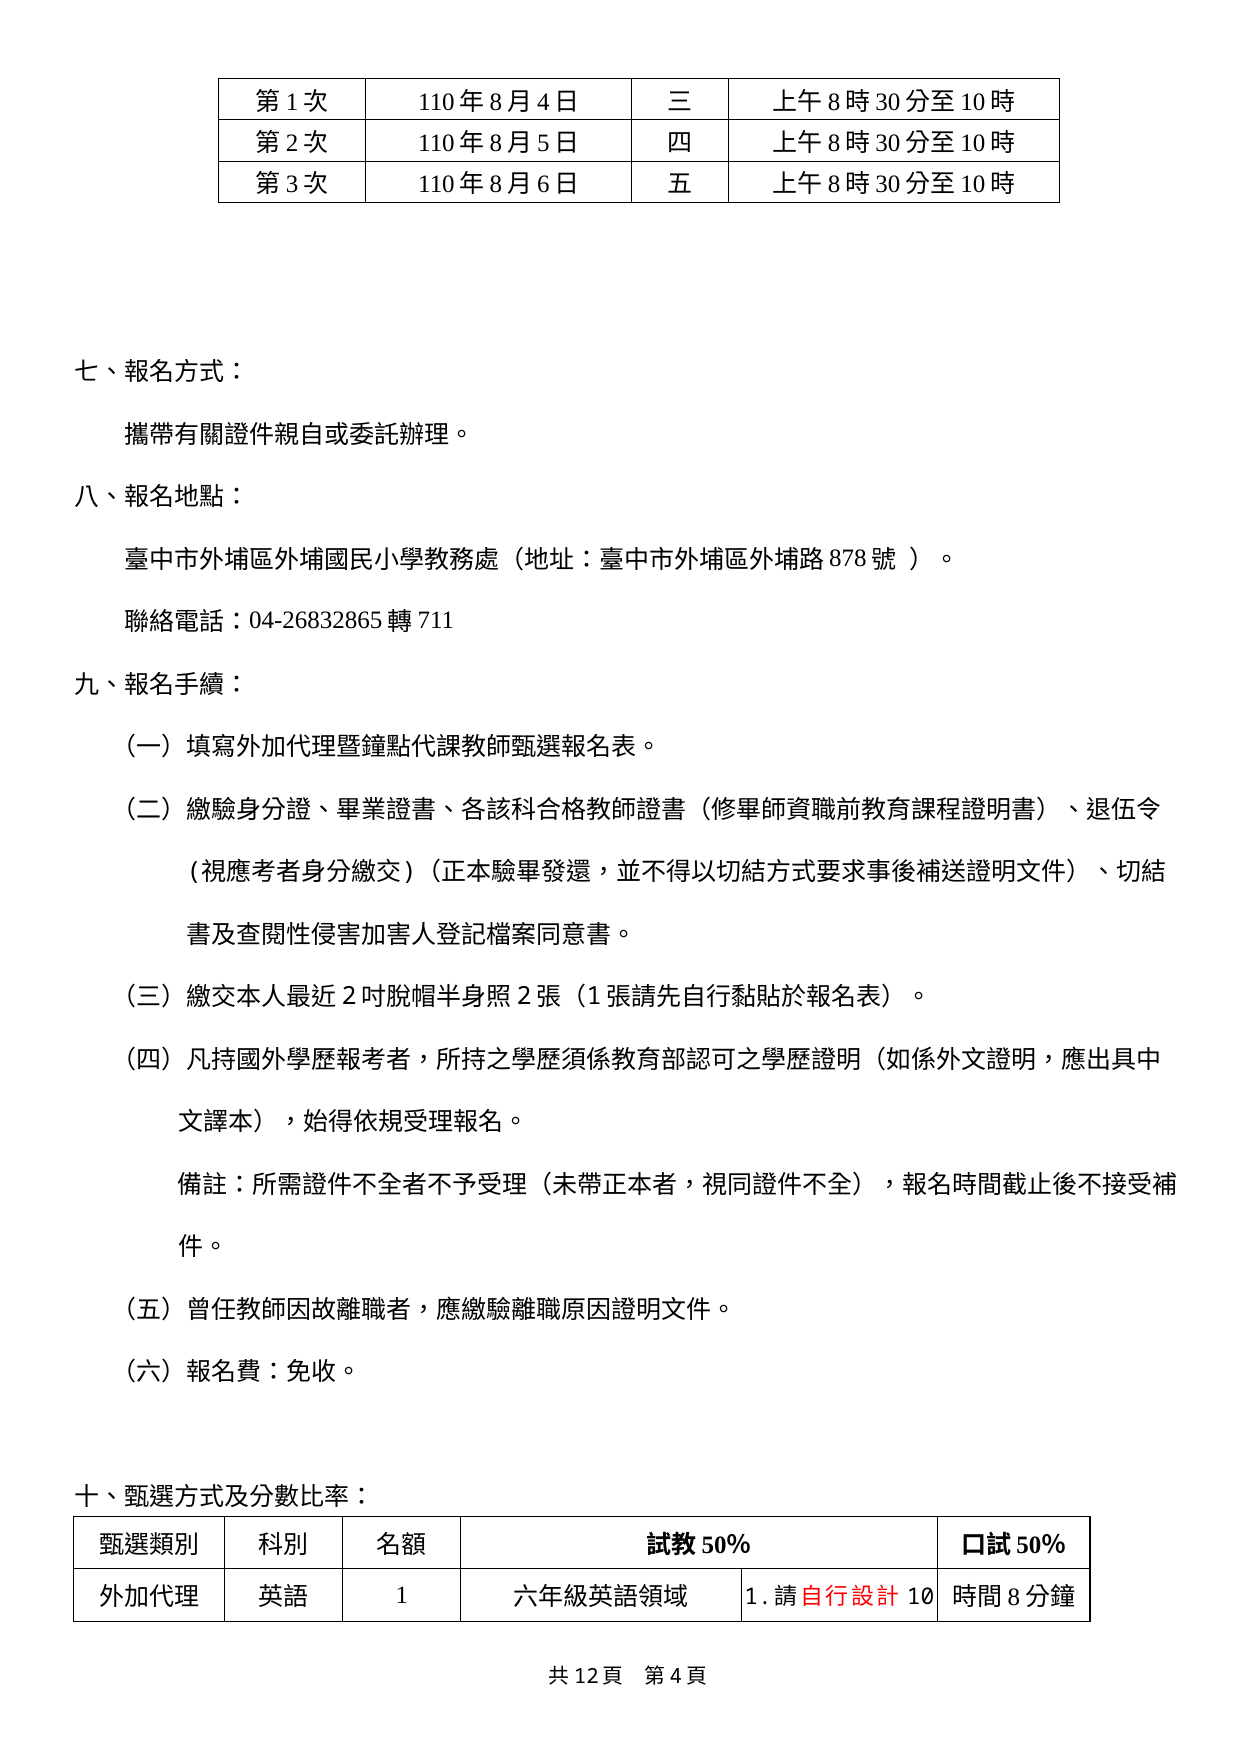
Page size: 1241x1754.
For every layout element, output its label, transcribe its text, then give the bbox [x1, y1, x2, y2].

table_header 科別 [225, 1517, 342, 1568]
table_header 甄選類別 [74, 1517, 224, 1568]
text 聯絡電話：04-26832865轉711 [124, 578, 1181, 641]
table_cell 四 [632, 120, 728, 161]
text （四）凡持國外學歷報考者，所持之學歷須係教育部認可之學歷證明（如係外文證明，應出具中文譯本），始得依規受理報名。 [111, 1016, 1181, 1141]
table_cell 五 [632, 162, 728, 202]
text 八、報名地點： 臺中市外埔區外埔國民小學教務處（地址：臺中市外埔區外埔路878號 ）。 [74, 453, 1181, 578]
table_cell 上午8時30分至10時 [729, 120, 1059, 161]
text 九、報名手續： [74, 641, 1181, 703]
text 備註：所需證件不全者不予受理（未帶正本者，視同證件不全），報名時間截止後不接受補件。 [177, 1141, 1181, 1266]
table_cell 1.請自行設計10 [742, 1569, 937, 1621]
table_cell 時間8分鐘 [938, 1569, 1089, 1621]
text （六）報名費：免收。 [111, 1328, 1181, 1391]
table_cell 外加代理 [74, 1569, 224, 1621]
text （五）曾任教師因故離職者，應繳驗離職原因證明文件。 [111, 1266, 1181, 1328]
table_cell 英語 [225, 1569, 342, 1621]
table_cell 110年8月6日 [366, 162, 631, 202]
table_header 試教50％ [461, 1517, 937, 1568]
text 十、甄選方式及分數比率： [74, 1453, 1181, 1516]
table_header 名額 [343, 1517, 460, 1568]
table_cell 六年級英語領域 [461, 1569, 741, 1621]
table_cell 110年8月4日 [366, 79, 631, 119]
text 七、報名方式： 攜帶有關證件親自或委託辦理。 [74, 328, 1181, 453]
table_cell 第2次 [219, 120, 365, 161]
table_cell 三 [632, 79, 728, 119]
table_cell 第1次 [219, 79, 365, 119]
table_cell 第3次 [219, 162, 365, 202]
table_header 口試50％ [938, 1517, 1089, 1568]
text （三）繳交本人最近2吋脫帽半身照2張（1張請先自行黏貼於報名表）。 [111, 953, 1181, 1016]
table_cell 上午8時30分至10時 [729, 79, 1059, 119]
table_cell 上午8時30分至10時 [729, 162, 1059, 202]
text （一）填寫外加代理暨鐘點代課教師甄選報名表。 [74, 703, 1181, 766]
table_cell 110年8月5日 [366, 120, 631, 161]
table_cell 1 [343, 1569, 460, 1621]
text （二）繳驗身分證、畢業證書、各該科合格教師證書（修畢師資職前教育課程證明書）、退伍令(視應考者身分繳交)（正本驗畢發還，並不得以切結方式要求事後補送證明文件）、切結書及查閱性侵害加害人登記檔案同意書。 [111, 766, 1181, 953]
